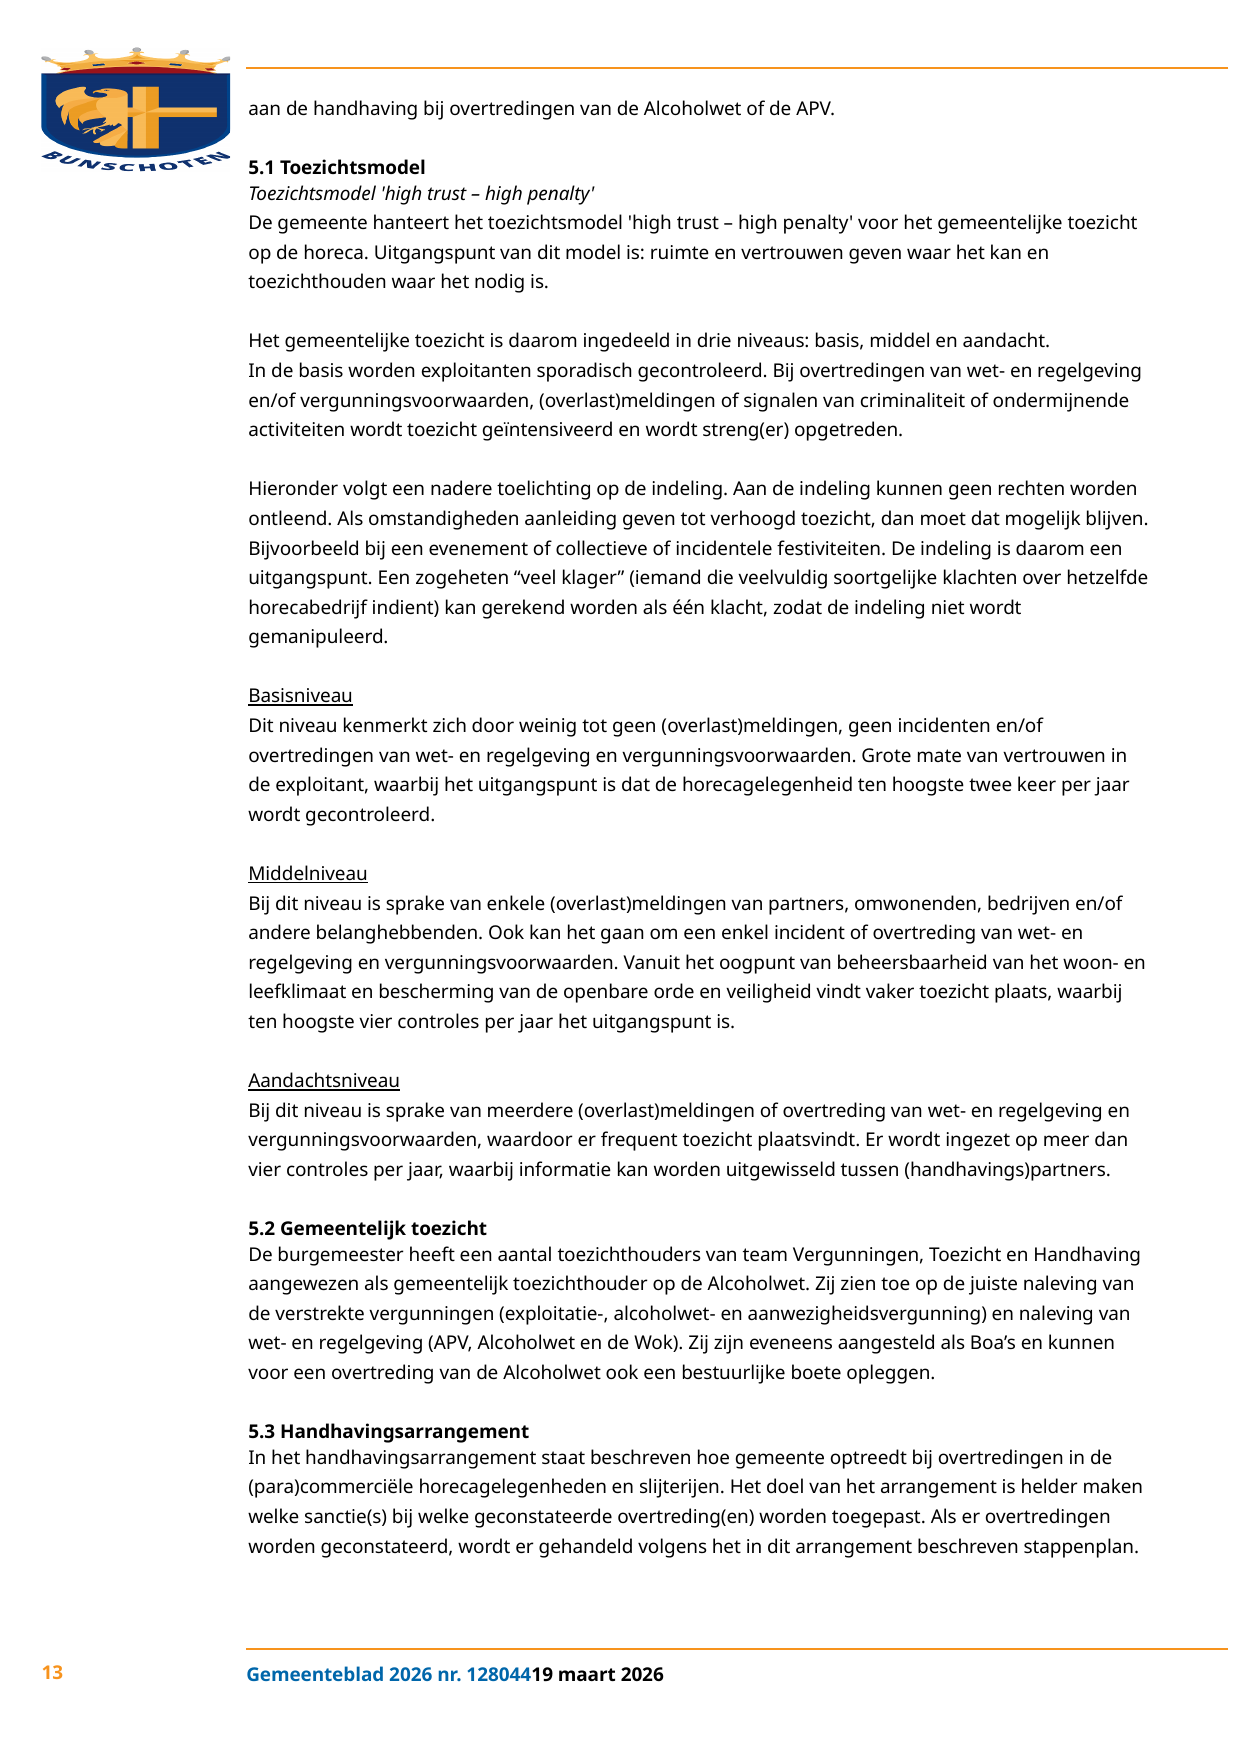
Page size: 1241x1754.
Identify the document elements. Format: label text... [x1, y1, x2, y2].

text Dit niveau kenmerkt zich door weinig tot geen (overlast)meldingen, geen incidenten en/of overtredingen van wet- en regelgeving en vergunningsvoorwaarden. Grote mate van vertrouwen in de exploitant, waarbij het uitgangspunt is dat de horecagelegenheid ten hoogste twee keer per jaar wordt gecontroleerd. [248, 712, 1152, 827]
text Toezichtsmodel 'high trust – high penalty' [248, 180, 1152, 205]
text Bij dit niveau is sprake van enkele (overlast)meldingen van partners, omwonenden, bedrijven en/of andere belanghebbenden. Ook kan het gaan om een enkel incident of overtreding van wet- en regelgeving en vergunningsvoorwaarden. Vanuit het oogpunt van beheersbaarheid van het woon- en leefklimaat en bescherming van de openbare orde en veiligheid vindt vaker toezicht plaats, waarbij ten hoogste vier controles per jaar het uitgangspunt is. [248, 890, 1152, 1034]
text aan de handhaving bij overtredingen van de Alcoholwet of de APV. [248, 95, 1152, 121]
text In de basis worden exploitanten sporadisch gecontroleerd. Bij overtredingen van wet- en regelgeving en/of vergunningsvoorwaarden, (overlast)meldingen of signalen van criminaliteit of ondermijnende activiteiten wordt toezicht geïntensiveerd en wordt streng(er) opgetreden. [248, 357, 1152, 442]
text 5.2 Gemeentelijk toezicht [248, 1215, 1152, 1241]
text In het handhavingsarrangement staat beschreven hoe gemeente optreedt bij overtredingen in de (para)commerciële horecagelegenheden en slijterijen. Het doel van het arrangement is helder maken welke sanctie(s) bij welke geconstateerde overtreding(en) worden toegepast. Als er overtredingen worden geconstateerd, wordt er gehandeld volgens het in dit arrangement beschreven stappenplan. [248, 1444, 1152, 1558]
text Middelniveau [248, 860, 1152, 886]
text Bij dit niveau is sprake van meerdere (overlast)meldingen of overtreding van wet- en regelgeving en vergunningsvoorwaarden, waardoor er frequent toezicht plaatsvindt. Er wordt ingezet op meer dan vier controles per jaar, waarbij informatie kan worden uitgewisseld tussen (handhavings)partners. [248, 1097, 1152, 1182]
text De burgemeester heeft een aantal toezichthouders van team Vergunningen, Toezicht en Handhaving aangewezen als gemeentelijk toezichthouder op de Alcoholwet. Zij zien toe op de juiste naleving van de verstrekte vergunningen (exploitatie-, alcoholwet- en aanwezigheidsvergunning) en naleving van wet- en regelgeving (APV, Alcoholwet en de Wok). Zij zijn eveneens aangesteld als Boa’s en kunnen voor een overtreding van de Alcoholwet ook een bestuurlijke boete opleggen. [248, 1241, 1152, 1385]
text Het gemeentelijke toezicht is daarom ingedeeld in drie niveaus: basis, middel en aandacht. [248, 328, 1152, 353]
text De gemeente hanteert het toezichtsmodel 'high trust – high penalty' voor het gemeentelijke toezicht op de horeca. Uitgangspunt van dit model is: ruimte en vertrouwen geven waar het kan en toezichthouden waar het nodig is. [248, 209, 1152, 294]
text 5.3 Handhavingsarrangement [248, 1418, 1152, 1444]
text Basisniveau [248, 683, 1152, 708]
text Aandachtsniveau [248, 1067, 1152, 1093]
text 5.1 Toezichtsmodel [248, 154, 1152, 180]
text Hieronder volgt een nadere toelichting op de indeling. Aan de indeling kunnen geen rechten worden ontleend. Als omstandigheden aanleiding geven tot verhoogd toezicht, dan moet dat mogelijk blijven. Bijvoorbeeld bij een evenement of collectieve of incidentele festiviteiten. De indeling is daarom een uitgangspunt. Een zogeheten “veel klager” (iemand die veelvuldig soortgelijke klachten over hetzelfde horecabedrijf indient) kan gerekend worden als één klacht, zodat de indeling niet wordt gemanipuleerd. [248, 476, 1152, 649]
picture [41, 47, 231, 172]
